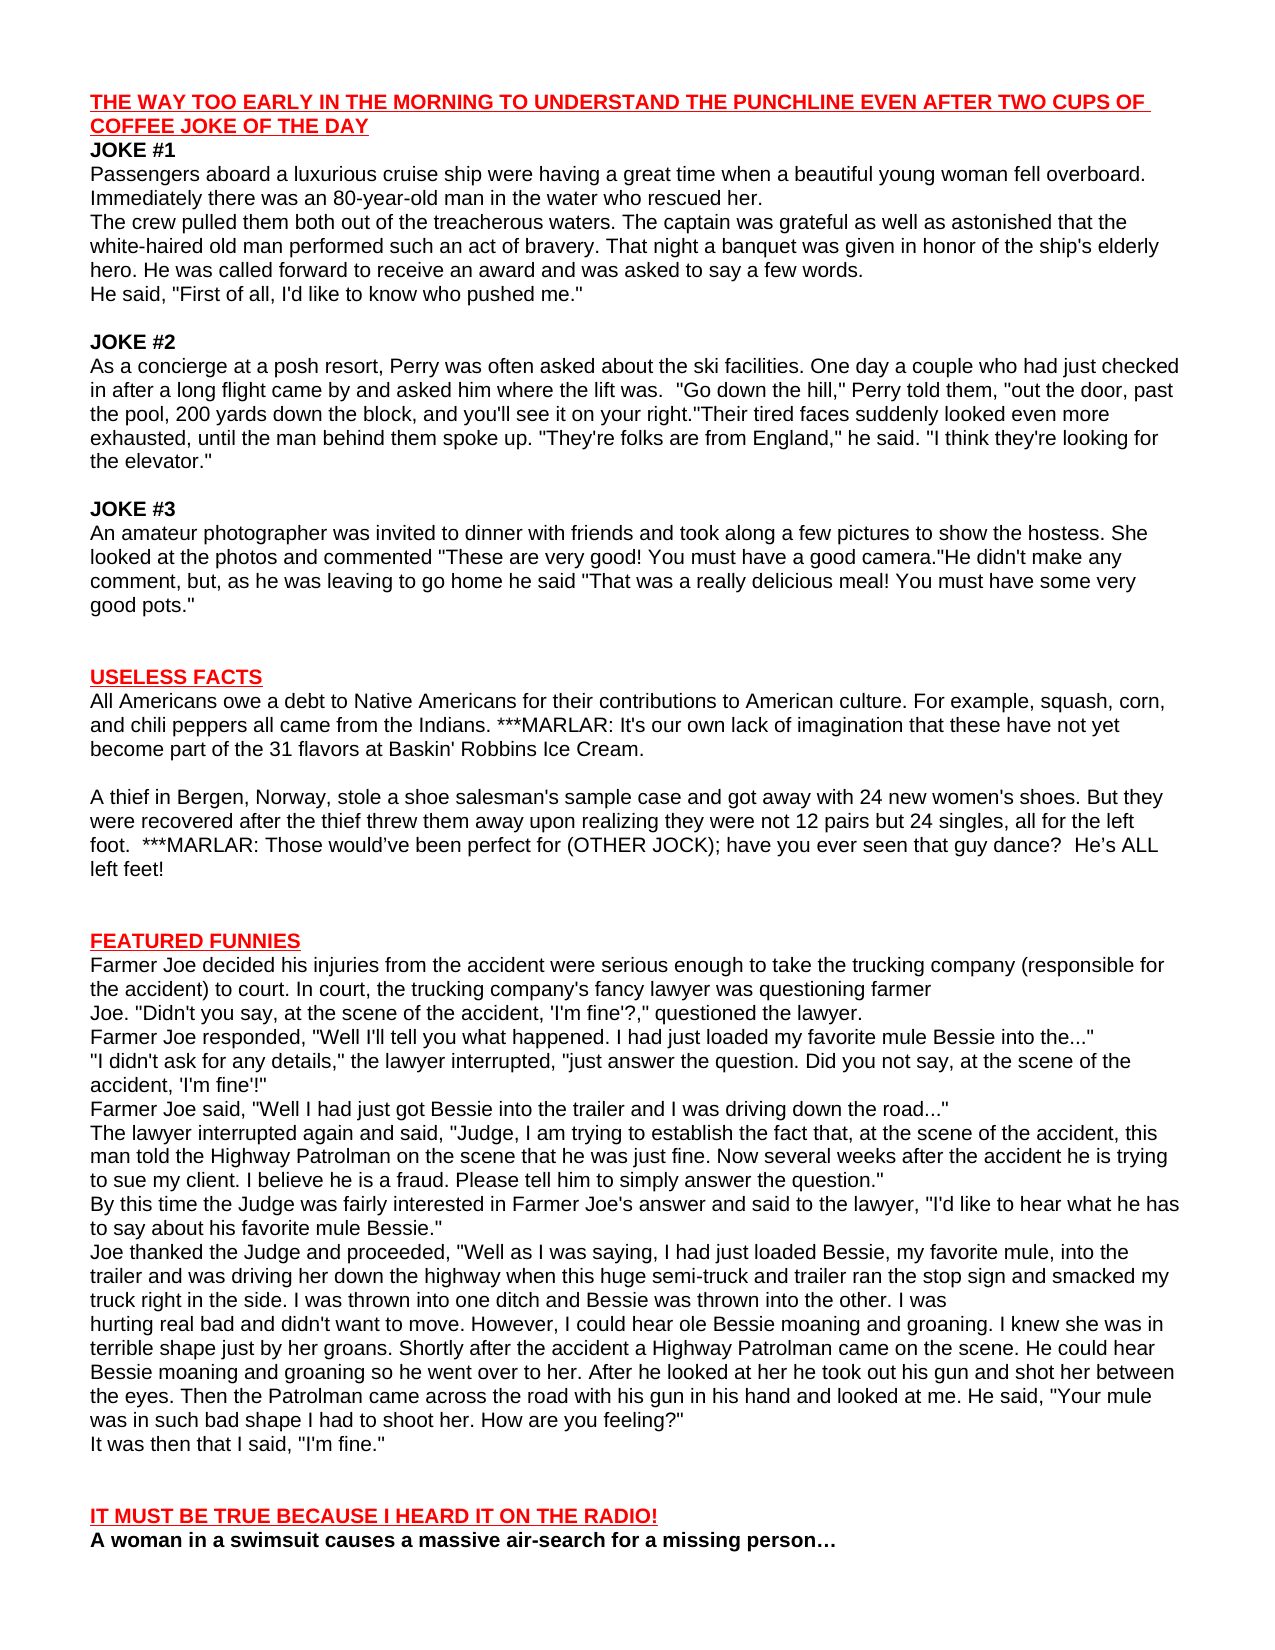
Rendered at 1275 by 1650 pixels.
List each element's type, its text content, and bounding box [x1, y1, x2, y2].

text A woman in a swimsuit causes a massive air-search for a missing person… [90, 1528, 1185, 1552]
text An amateur photographer was invited to dinner with friends and took along a few pictures to show the hostess. She looked at the photos and commented "These are very good! You must have a good camera." He didn't make any comment, but, as he was leaving to go home he said "That was a really delicious meal! You must have some very good pots." [90, 521, 1185, 617]
text As a concierge at a posh resort, Perry was often asked about the ski facilities. One day a couple who had just checked in after a long flight came by and asked him where the lift was. "Go down the hill," Perry told them, "out the door, past the pool, 200 yards down the block, and you'll see it on your right." Their tired faces suddenly looked even more exhausted, until the man behind them spoke up. "They're folks are from England," he said. "I think they're looking for the elevator." [90, 353, 1185, 473]
text All Americans owe a debt to Native Americans for their contributions to American culture. For example, squash, corn, and chili peppers all came from the Indians. ***MARLAR: It's our own lack of imagination that these have not yet become part of the 31 flavors at Baskin' Robbins Ice Cream. [90, 689, 1185, 761]
text He said, "First of all, I'd like to know who pushed me." [90, 282, 1185, 306]
text Passengers aboard a luxurious cruise ship were having a great time when a beautiful young woman fell overboard. Immediately there was an 80-year-old man in the water who rescued her. [90, 162, 1185, 210]
text A thief in Bergen, Norway, stole a shoe salesman's sample case and got away with 24 new women's shoes. But they were recovered after the thief threw them away upon realizing they were not 12 pairs but 24 singles, all for the left foot. ***MARLAR: Those would’ve been perfect for (OTHER JOCK); have you ever seen that guy dance? He’s ALL left feet! [90, 785, 1185, 881]
text THE WAY TOO EARLY IN THE MORNING TO UNDERSTAND THE PUNCHLINE EVEN AFTER TWO CUPS OF COFFEE JOKE OF THE DAY [90, 90, 1185, 138]
text JOKE #1 [90, 138, 1185, 162]
text USELESS FACTS [90, 665, 1185, 689]
text FEATURED FUNNIES [90, 929, 1185, 953]
text Farmer Joe decided his injuries from the accident were serious enough to take the trucking company (responsible for the accident) to court. In court, the trucking company's fancy lawyer was questioning farmer Joe. "Didn't you say, at the scene of the accident, 'I'm fine'?," questioned the lawyer. Farmer Joe responded, "Well I'll tell you what happened. I had just loaded my favorite mule Bessie into the..." "I didn't ask for any details," the lawyer interrupted, "just answer the question. Did you not say, at the scene of the accident, 'I'm fine'!" Farmer Joe said, "Well I had just got Bessie into the trailer and I was driving down the road..." The lawyer interrupted again and said, "Judge, I am trying to establish the fact that, at the scene of the accident, this man told the Highway Patrolman on the scene that he was just fine. Now several weeks after the accident he is trying to sue my client. I believe he is a fraud. Please tell him to simply answer the question." By this time the Judge was fairly interested in Farmer Joe's answer and said to the lawyer, "I'd like to hear what he has to say about his favorite mule Bessie." Joe thanked the Judge and proceeded, "Well as I was saying, I had just loaded Bessie, my favorite mule, into the trailer and was driving her down the highway when this huge semi-truck and trailer ran the stop sign and smacked my truck right in the side. I was thrown into one ditch and Bessie was thrown into the other. I was hurting real bad and didn't want to move. However, I could hear ole Bessie moaning and groaning. I knew she was in terrible shape just by her groans. Shortly after the accident a Highway Patrolman came on the scene. He could hear Bessie moaning and groaning so he went over to her. After he looked at her he took out his gun and shot her between the eyes. Then the Patrolman came across the road with his gun in his hand and looked at me. He said, "Your mule was in such bad shape I had to shoot her. How are you feeling?" It was then that I said, "I'm fine." [90, 953, 1185, 1456]
text The crew pulled them both out of the treacherous waters. The captain was grateful as well as astonished that the white-haired old man performed such an act of bravery. That night a banquet was given in honor of the ship's elderly hero. He was called forward to receive an award and was asked to say a few words. [90, 210, 1185, 282]
text JOKE #3 [90, 497, 1185, 521]
text JOKE #2 [90, 329, 1185, 353]
text IT MUST BE TRUE BECAUSE I HEARD IT ON THE RADIO! [90, 1504, 1185, 1528]
